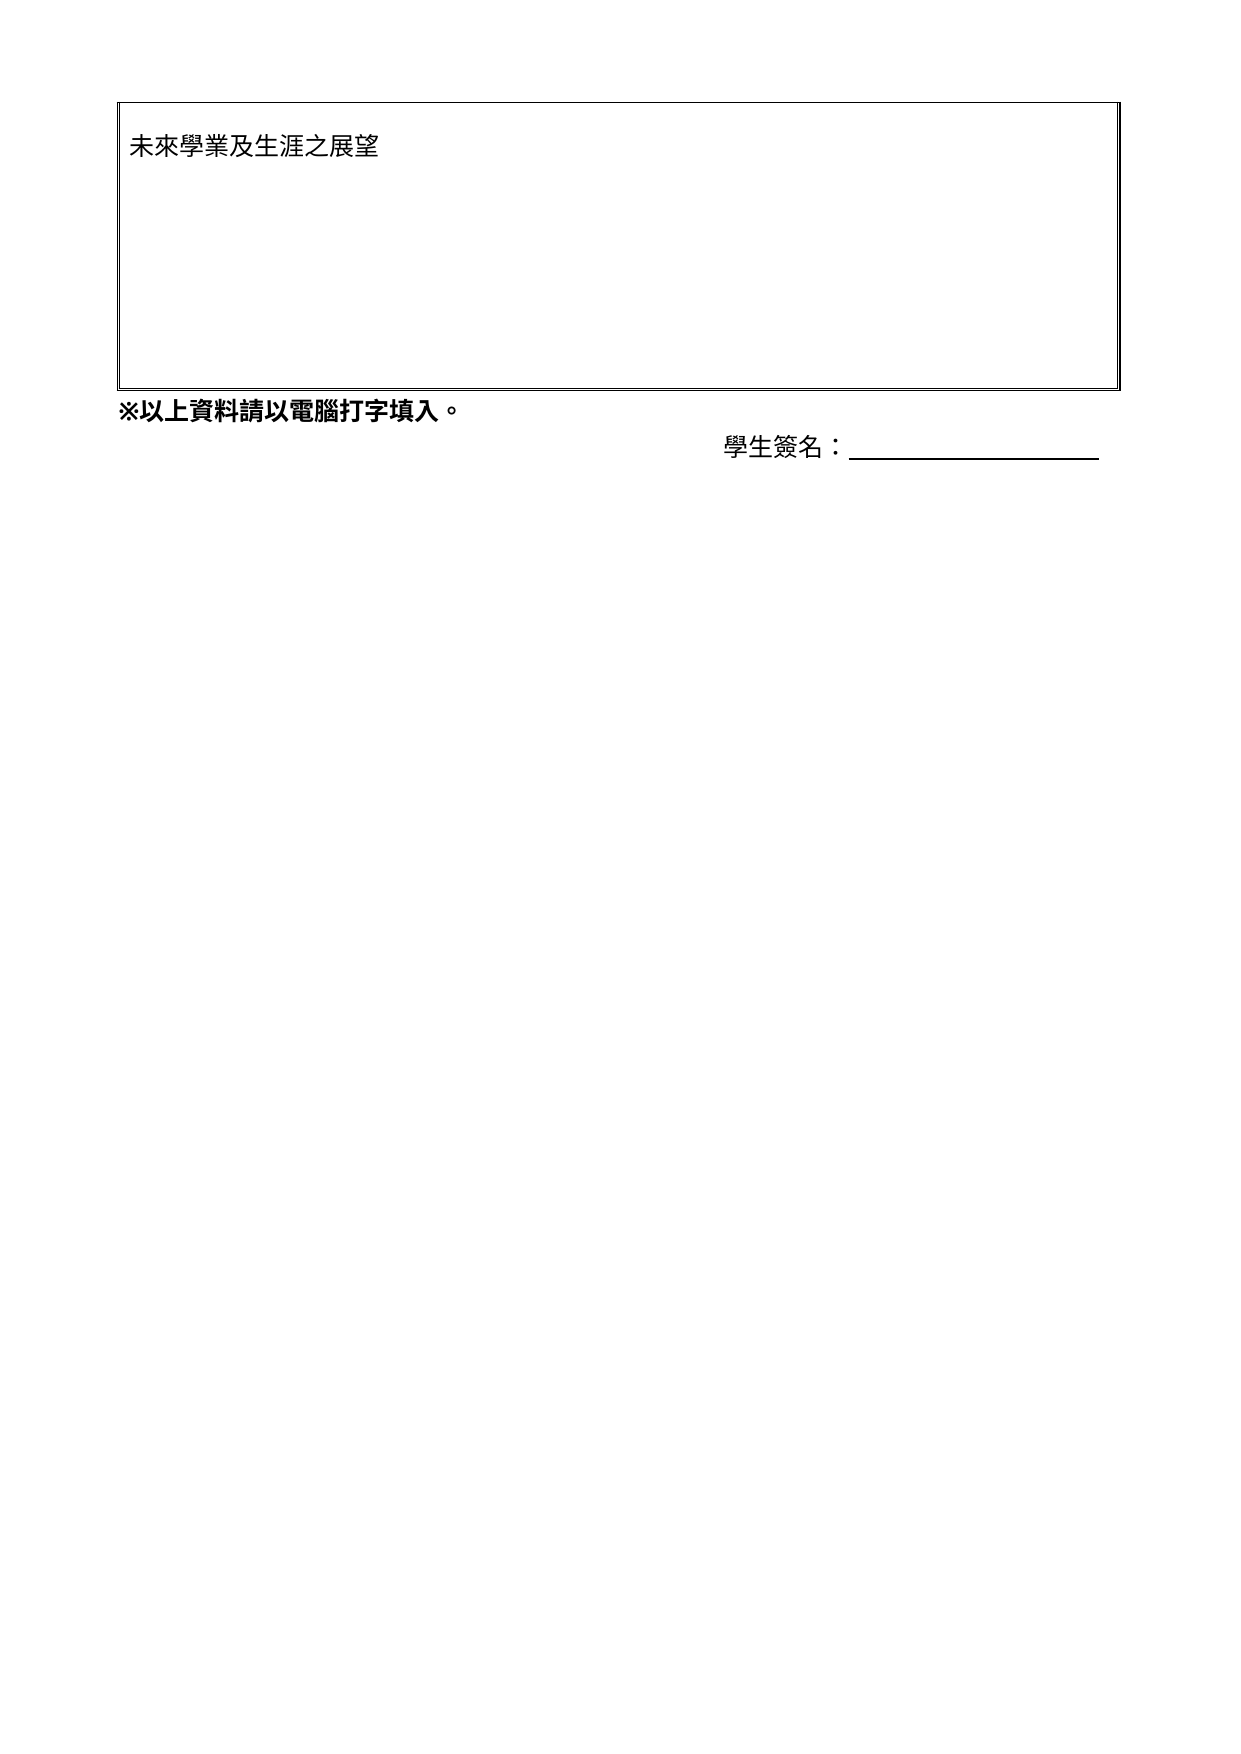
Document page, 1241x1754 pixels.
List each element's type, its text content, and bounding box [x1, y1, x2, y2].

text 學生簽名： [118, 427, 1122, 463]
table_cell 未來學業及生涯之展望 [120, 103, 1117, 388]
text ※以上資料請以電腦打字填入。 [118, 391, 1122, 427]
